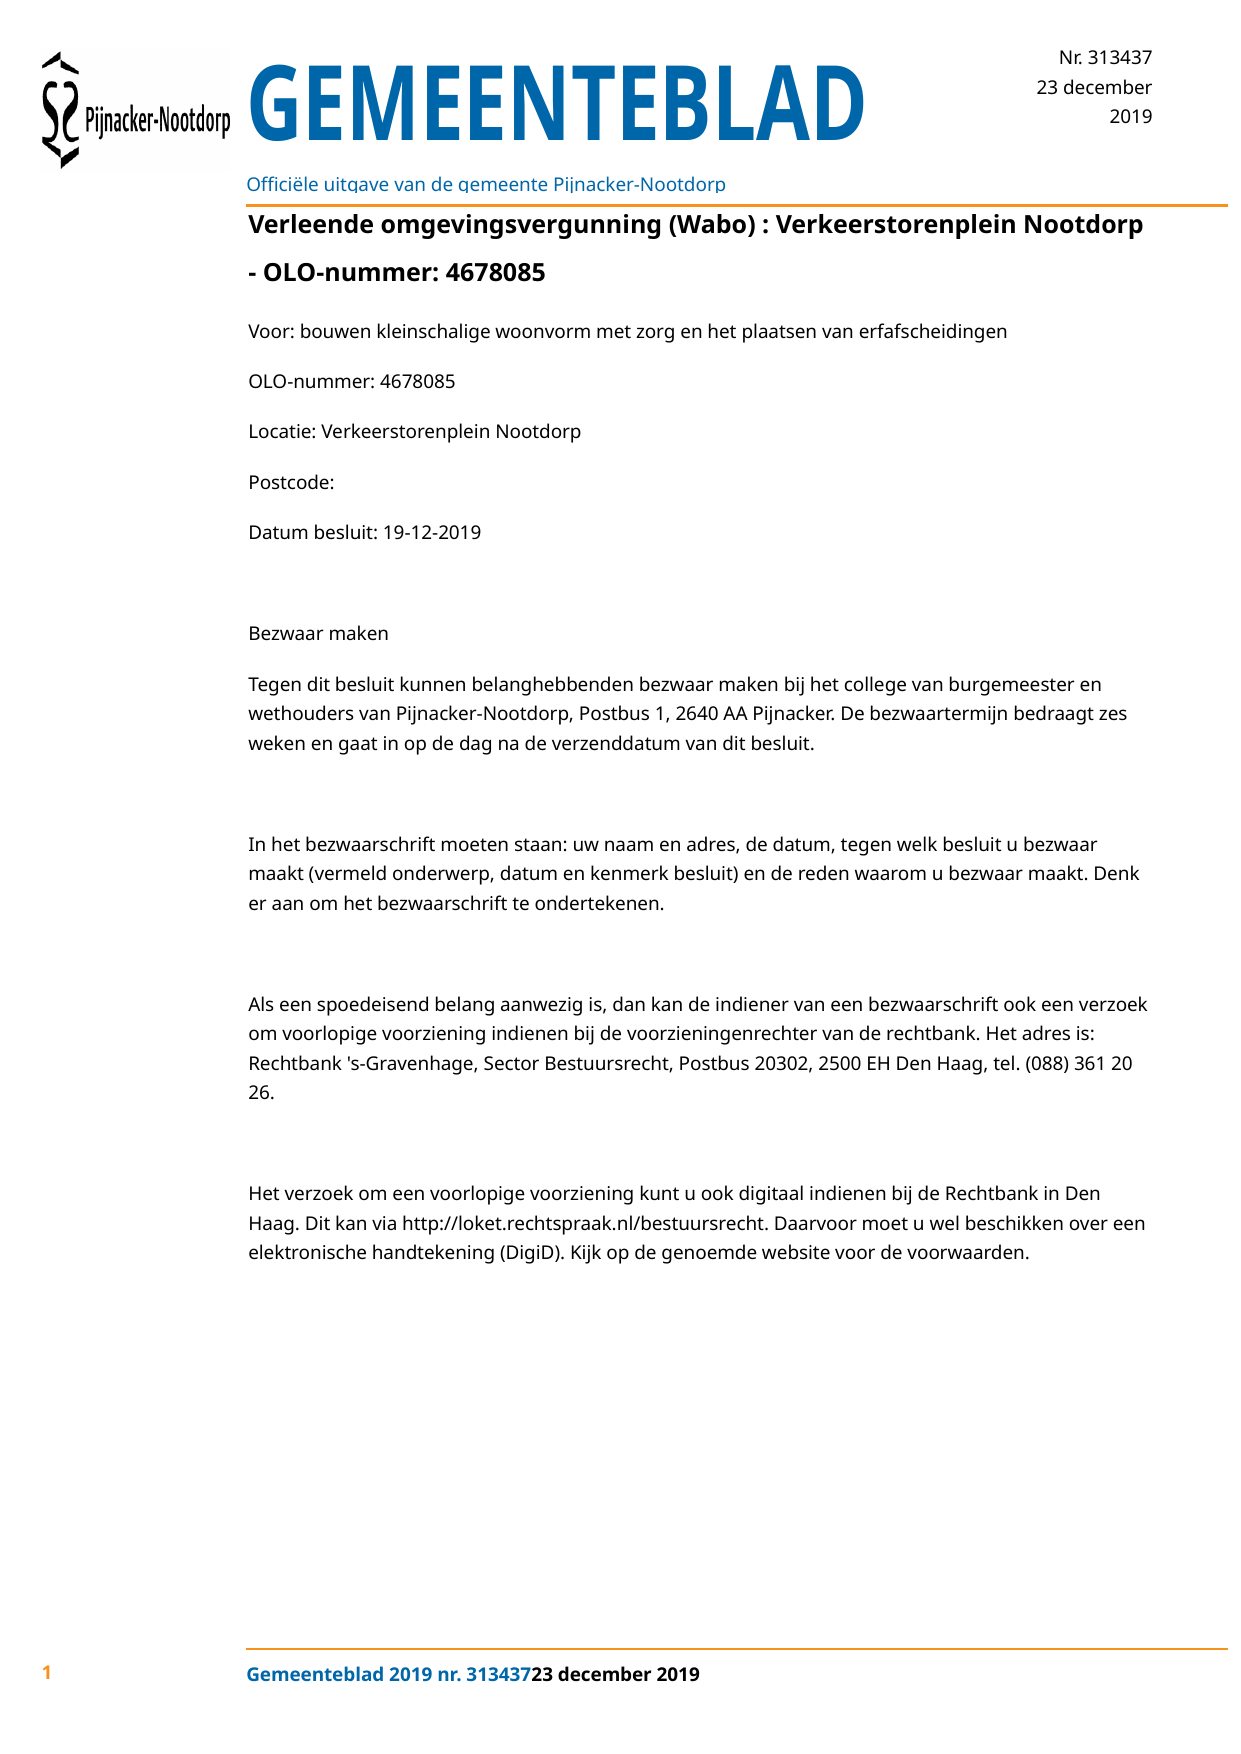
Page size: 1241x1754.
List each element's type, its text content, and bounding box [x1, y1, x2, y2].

text Als een spoedeisend belang aanwezig is, dan kan de indiener van een bezwaarschrift ook een verzoek om voorlopige voorziening indienen bij de voorzieningenrechter van de rechtbank. Het adres is: Rechtbank 's-Gravenhage, Sector Bestuursrecht, Postbus 20302, 2500 EH Den Haag, tel. (088) 361 20 26. [248, 991, 1152, 1105]
text Verleende omgevingsvergunning (Wabo) : Verkeerstorenplein Nootdorp - OLO-nummer: 4678085 [248, 207, 1152, 288]
text Tegen dit besluit kunnen belanghebbenden bezwaar maken bij het college van burgemeester en wethouders van Pijnacker-Nootdorp, Postbus 1, 2640 AA Pijnacker. De bezwaartermijn bedraagt zes weken en gaat in op de dag na de verzenddatum van dit besluit. [248, 671, 1152, 756]
text Locatie: Verkeerstorenplein Nootdorp [248, 419, 1152, 444]
text Het verzoek om een voorlopige voorziening kunt u ook digitaal indienen bij de Rechtbank in Den Haag. Dit kan via http://loket.rechtspraak.nl/bestuursrecht. Daarvoor moet u wel beschikken over een elektronische handtekening (DigiD). Kijk op de genoemde website voor de voorwaarden. [248, 1180, 1152, 1265]
picture [41, 47, 231, 172]
text In het bezwaarschrift moeten staan: uw naam en adres, de datum, tegen welk besluit u bezwaar maakt (vermeld onderwerp, datum en kenmerk besluit) en de reden waarom u bezwaar maakt. Denk er aan om het bezwaarschrift te ondertekenen. [248, 831, 1152, 916]
text Datum besluit: 19-12-2019 [248, 519, 1152, 545]
text Bezwaar maken [248, 620, 1152, 646]
text Postcode: [248, 469, 1152, 495]
text OLO-nummer: 4678085 [248, 368, 1152, 394]
text Voor: bouwen kleinschalige woonvorm met zorg en het plaatsen van erfafscheidingen [248, 318, 1152, 344]
